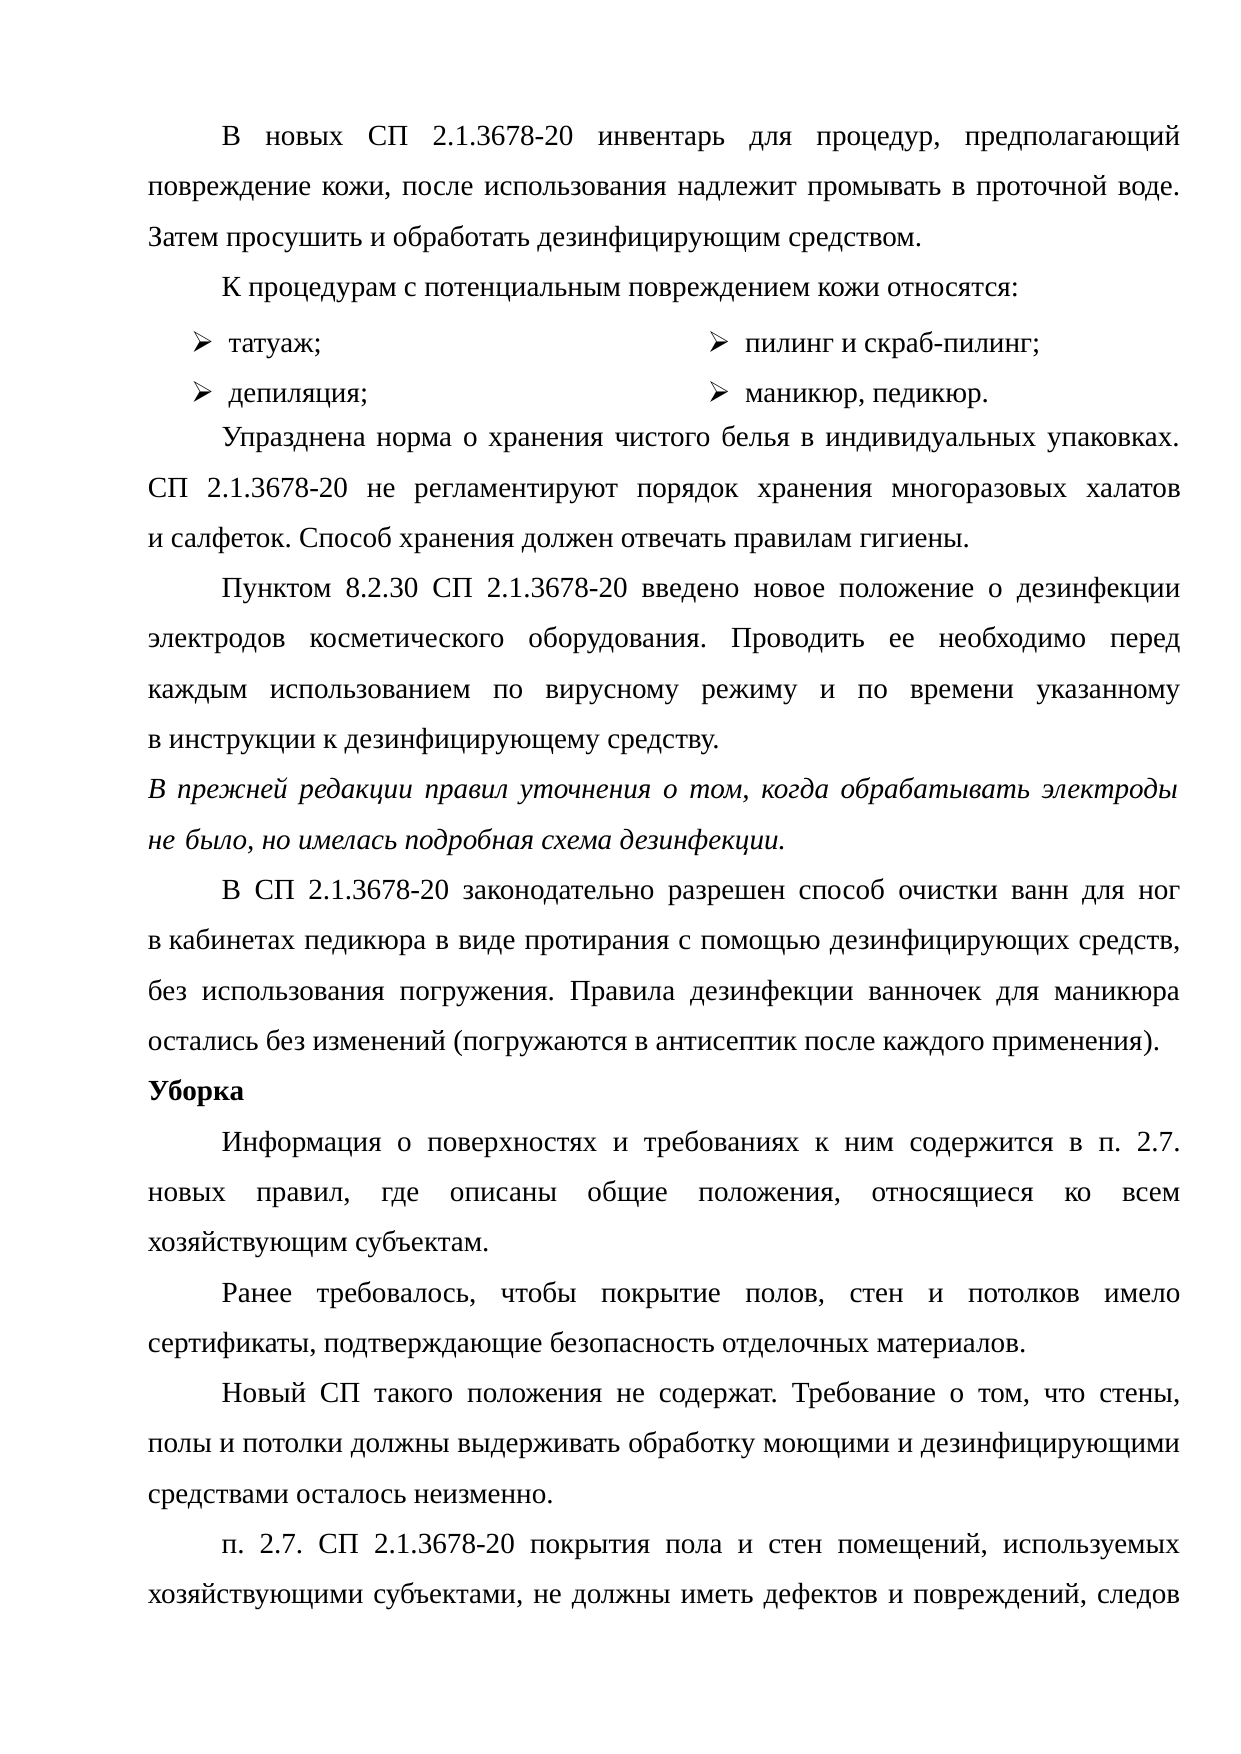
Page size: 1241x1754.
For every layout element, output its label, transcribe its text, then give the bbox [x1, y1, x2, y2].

text К процедурам с потенциальным повреждением кожи относятся: [148, 269, 1181, 303]
text В СП 2.1.3678-20 законодательно разрешен способ очистки ванн для ног в кабинетах педикюра в виде протирания с помощью дезинфицирующих средств, без использования погружения. Правила дезинфекции ванночек для маникюра остались без изменений (погружаются в антисептик после каждого применения). [148, 872, 1181, 1057]
text В новых СП 2.1.3678-20 инвентарь для процедур, предполагающий повреждение кожи, после использования надлежит промывать в проточной воде. Затем просушить и обработать дезинфицирующим средством. [148, 118, 1181, 252]
text Пунктом 8.2.30 СП 2.1.3678-20 введено новое положение о дезинфекции электродов косметического оборудования. Проводить ее необходимо перед каждым использованием по вирусному режиму и по времени указанному в инструкции к дезинфицирующему средству. [148, 570, 1181, 755]
text п. 2.7. СП 2.1.3678-20 покрытия пола и стен помещений, используемых хозяйствующими субъектами, не должны иметь дефектов и повреждений, следов [148, 1526, 1181, 1610]
text В прежней редакции правил уточнения о том, когда обрабатывать электроды не было, но имелась подробная схема дезинфекции. [148, 772, 1181, 855]
text Упразднена норма о хранения чистого белья в индивидуальных упаковках. СП 2.1.3678-20 не регламентируют порядок хранения многоразовых халатов и салфеток. Способ хранения должен отвечать правилам гигиены. [148, 419, 1181, 553]
table_header татуаж; депиляция; [148, 319, 664, 419]
text Уборка [148, 1073, 1181, 1107]
table_header пилинг и скраб-пилинг; маникюр, педикюр. [664, 319, 1181, 419]
text Новый СП такого положения не содержат. Требование о том, что стены, полы и потолки должны выдерживать обработку моющими и дезинфицирующими средствами осталось неизменно. [148, 1375, 1181, 1509]
text Ранее требовалось, чтобы покрытие полов, стен и потолков имело сертификаты, подтверждающие безопасность отделочных материалов. [148, 1275, 1181, 1358]
text Информация о поверхностях и требованиях к ним содержится в п. 2.7. новых правил, где описаны общие положения, относящиеся ко всем хозяйствующим субъектам. [148, 1124, 1181, 1258]
